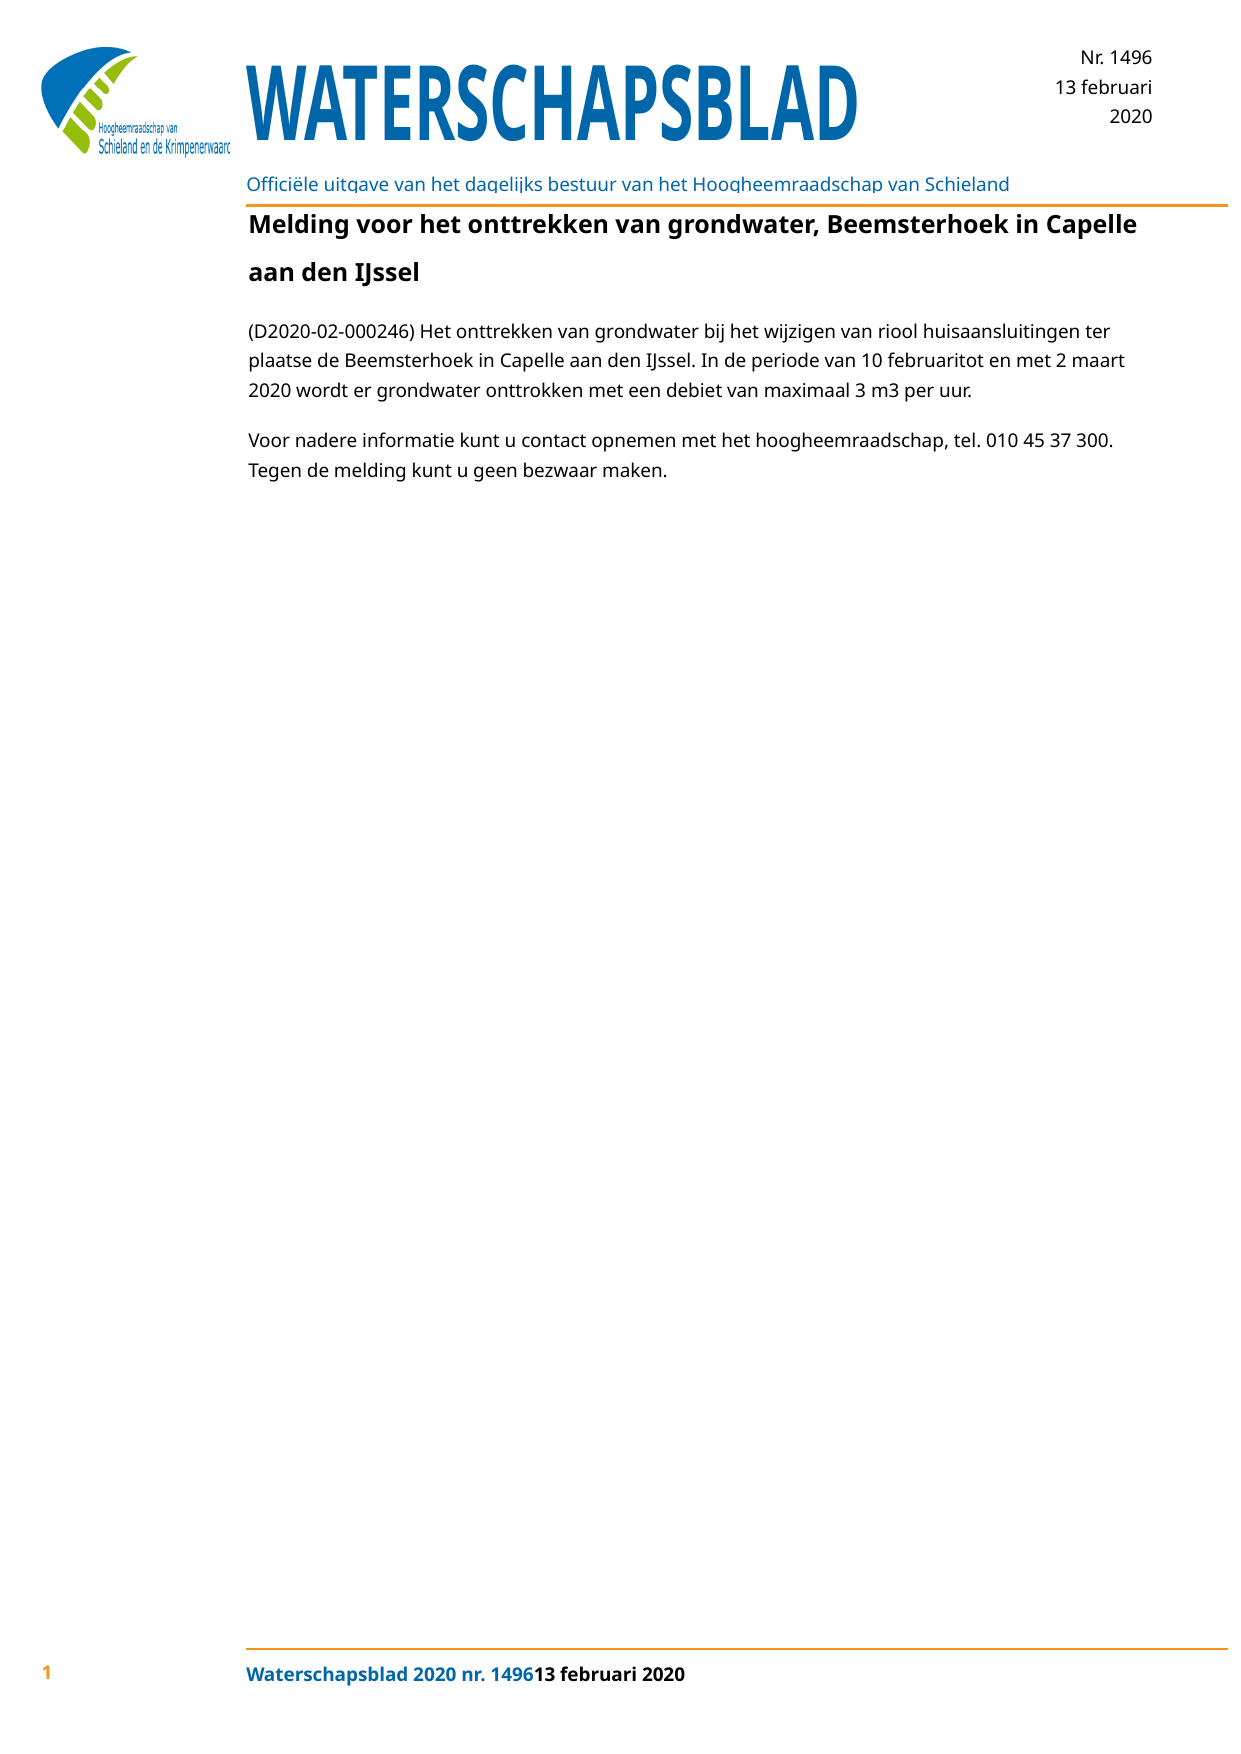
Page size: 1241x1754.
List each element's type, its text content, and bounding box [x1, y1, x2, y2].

text Melding voor het onttrekken van grondwater, Beemsterhoek in Capelle aan den IJssel [248, 207, 1152, 288]
text (D2020-02-000246) Het onttrekken van grondwater bij het wijzigen van riool huisaansluitingen ter plaatse de Beemsterhoek in Capelle aan den IJssel. In de periode van 10 februaritot en met 2 maart 2020 wordt er grondwater onttrokken met een debiet van maximaal 3 m3 per uur. [248, 318, 1152, 403]
picture [41, 47, 231, 172]
text Voor nadere informatie kunt u contact opnemen met het hoogheemraadschap, tel. 010 45 37 300. Tegen de melding kunt u geen bezwaar maken. [248, 427, 1152, 483]
